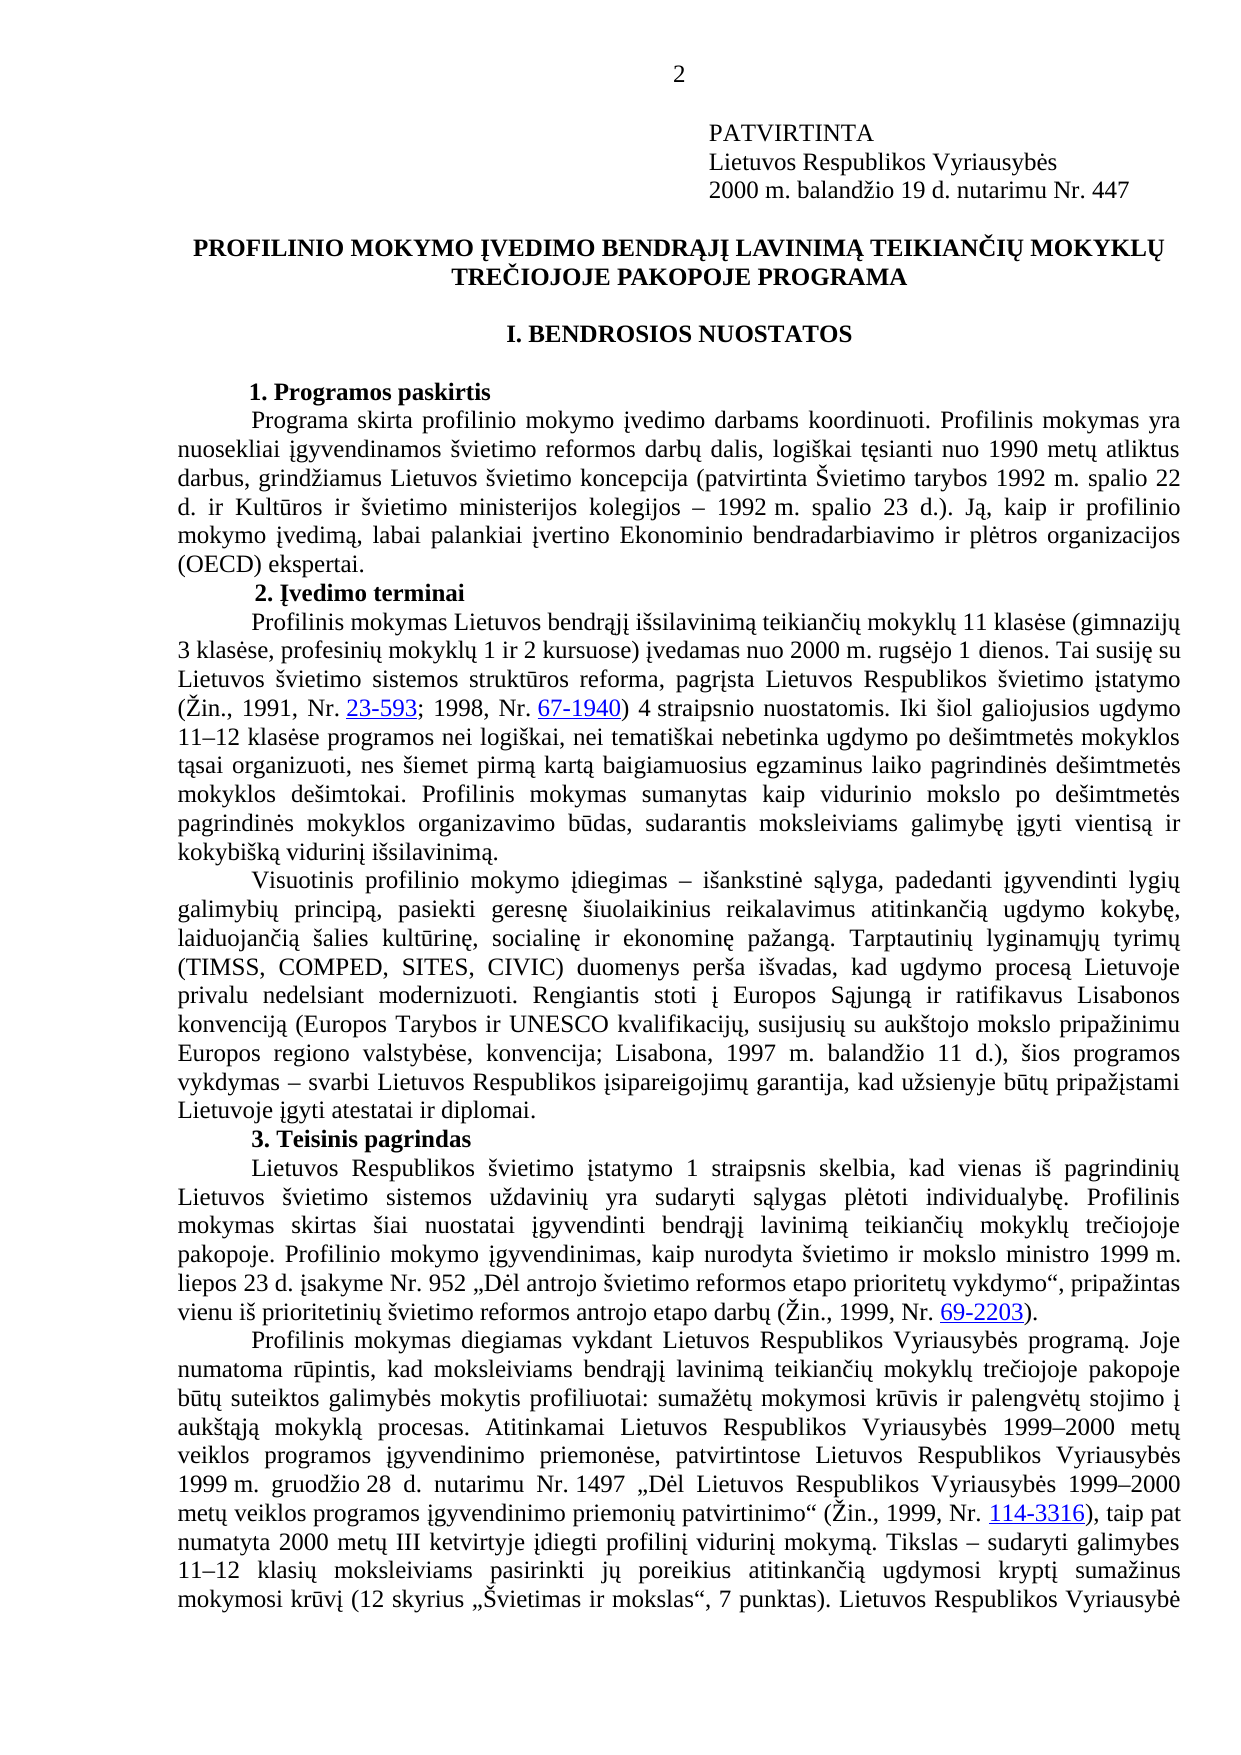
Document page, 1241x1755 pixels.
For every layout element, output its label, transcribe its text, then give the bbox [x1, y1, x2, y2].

text 1. Programos paskirtis [177, 377, 1181, 406]
text 2000 m. balandžio 19 d. nutarimu Nr. 447 [177, 176, 1181, 204]
text 2. Įvedimo terminai [177, 578, 1181, 607]
text Visuotinis profilinio mokymo įdiegimas – išankstinė sąlyga, padedanti įgyvendinti lygių galimybių principą, pasiekti geresnę šiuolaikinius reikalavimus atitinkančią ugdymo kokybę, laiduojančią šalies kultūrinę, socialinę ir ekonominę pažangą. Tarptautinių lyginamųjų tyrimų (TIMSS, COMPED, SITES, CIVIC) duomenys perša išvadas, kad ugdymo procesą Lietuvoje privalu nedelsiant modernizuoti. Rengiantis stoti į Europos Sąjungą ir ratifikavus Lisabonos konvenciją (Europos Tarybos ir UNESCO kvalifikacijų, susijusių su aukštojo mokslo pripažinimu Europos regiono valstybėse, konvencija; Lisabona, 1997 m. balandžio 11 d.), šios programos vykdymas – svarbi Lietuvos Respublikos įsipareigojimų garantija, kad užsienyje būtų pripažįstami Lietuvoje įgyti atestatai ir diplomai. [177, 866, 1181, 1124]
text Lietuvos Respublikos švietimo įstatymo 1 straipsnis skelbia, kad vienas iš pagrindinių Lietuvos švietimo sistemos uždavinių yra sudaryti sąlygas plėtoti individualybę. Profilinis mokymas skirtas šiai nuostatai įgyvendinti bendrąjį lavinimą teikiančių mokyklų trečiojoje pakopoje. Profilinio mokymo įgyvendinimas, kaip nurodyta švietimo ir mokslo ministro 1999 m. liepos 23 d. įsakyme Nr. 952 „Dėl antrojo švietimo reformos etapo prioritetų vykdymo“, pripažintas vienu iš prioritetinių švietimo reformos antrojo etapo darbų (Žin., 1999, Nr. 69-2203). [177, 1153, 1181, 1326]
text 3. Teisinis pagrindas [177, 1124, 1181, 1153]
text Profilinis mokymas diegiamas vykdant Lietuvos Respublikos Vyriausybės programą. Joje numatoma rūpintis, kad moksleiviams bendrąjį lavinimą teikiančių mokyklų trečiojoje pakopoje būtų suteiktos galimybės mokytis profiliuotai: sumažėtų mokymosi krūvis ir palengvėtų stojimo į aukštąją mokyklą procesas. Atitinkamai Lietuvos Respublikos Vyriausybės 1999–2000 metų veiklos programos įgyvendinimo priemonėse, patvirtintose Lietuvos Respublikos Vyriausybės 1999 m. gruodžio 28 d. nutarimu Nr. 1497 „Dėl Lietuvos Respublikos Vyriausybės 1999–2000 metų veiklos programos įgyvendinimo priemonių patvirtinimo“ (Žin., 1999, Nr. 114-3316), taip pat numatyta 2000 metų III ketvirtyje įdiegti profilinį vidurinį mokymą. Tikslas – sudaryti galimybes 11–12 klasių moksleiviams pasirinkti jų poreikius atitinkančią ugdymosi kryptį sumažinus mokymosi krūvį (12 skyrius „Švietimas ir mokslas“, 7 punktas). Lietuvos Respublikos Vyriausybė [177, 1326, 1181, 1613]
text Lietuvos Respublikos Vyriausybės [177, 147, 1181, 176]
text PATVIRTINTA [177, 118, 1181, 147]
text Programa skirta profilinio mokymo įvedimo darbams koordinuoti. Profilinis mokymas yra nuosekliai įgyvendinamos švietimo reformos darbų dalis, logiškai tęsianti nuo 1990 metų atliktus darbus, grindžiamus Lietuvos švietimo koncepcija (patvirtinta Švietimo tarybos 1992 m. spalio 22 d. ir Kultūros ir švietimo ministerijos kolegijos – 1992 m. spalio 23 d.). Ją, kaip ir profilinio mokymo įvedimą, labai palankiai įvertino Ekonominio bendradarbiavimo ir plėtros organizacijos (OECD) ekspertai. [177, 406, 1181, 578]
text PROFILINIO MOKYMO ĮVEDIMO BENDRĄJĮ LAVINIMĄ TEIKIANČIŲ MOKYKLŲ TREČIOJOJE PAKOPOJE PROGRAMA [177, 233, 1181, 291]
text I. bendrosios nuostatos [177, 319, 1181, 348]
text Profilinis mokymas Lietuvos bendrąjį išsilavinimą teikiančių mokyklų 11 klasėse (gimnazijų 3 klasėse, profesinių mokyklų 1 ir 2 kursuose) įvedamas nuo 2000 m. rugsėjo 1 dienos. Tai susiję su Lietuvos švietimo sistemos struktūros reforma, pagrįsta Lietuvos Respublikos švietimo įstatymo (Žin., 1991, Nr. 23-593; 1998, Nr. 67-1940) 4 straipsnio nuostatomis. Iki šiol galiojusios ugdymo 11–12 klasėse programos nei logiškai, nei tematiškai nebetinka ugdymo po dešimtmetės mokyklos tąsai organizuoti, nes šiemet pirmą kartą baigiamuosius egzaminus laiko pagrindinės dešimtmetės mokyklos dešimtokai. Profilinis mokymas sumanytas kaip vidurinio mokslo po dešimtmetės pagrindinės mokyklos organizavimo būdas, sudarantis moksleiviams galimybę įgyti vientisą ir kokybišką vidurinį išsilavinimą. [177, 607, 1181, 866]
